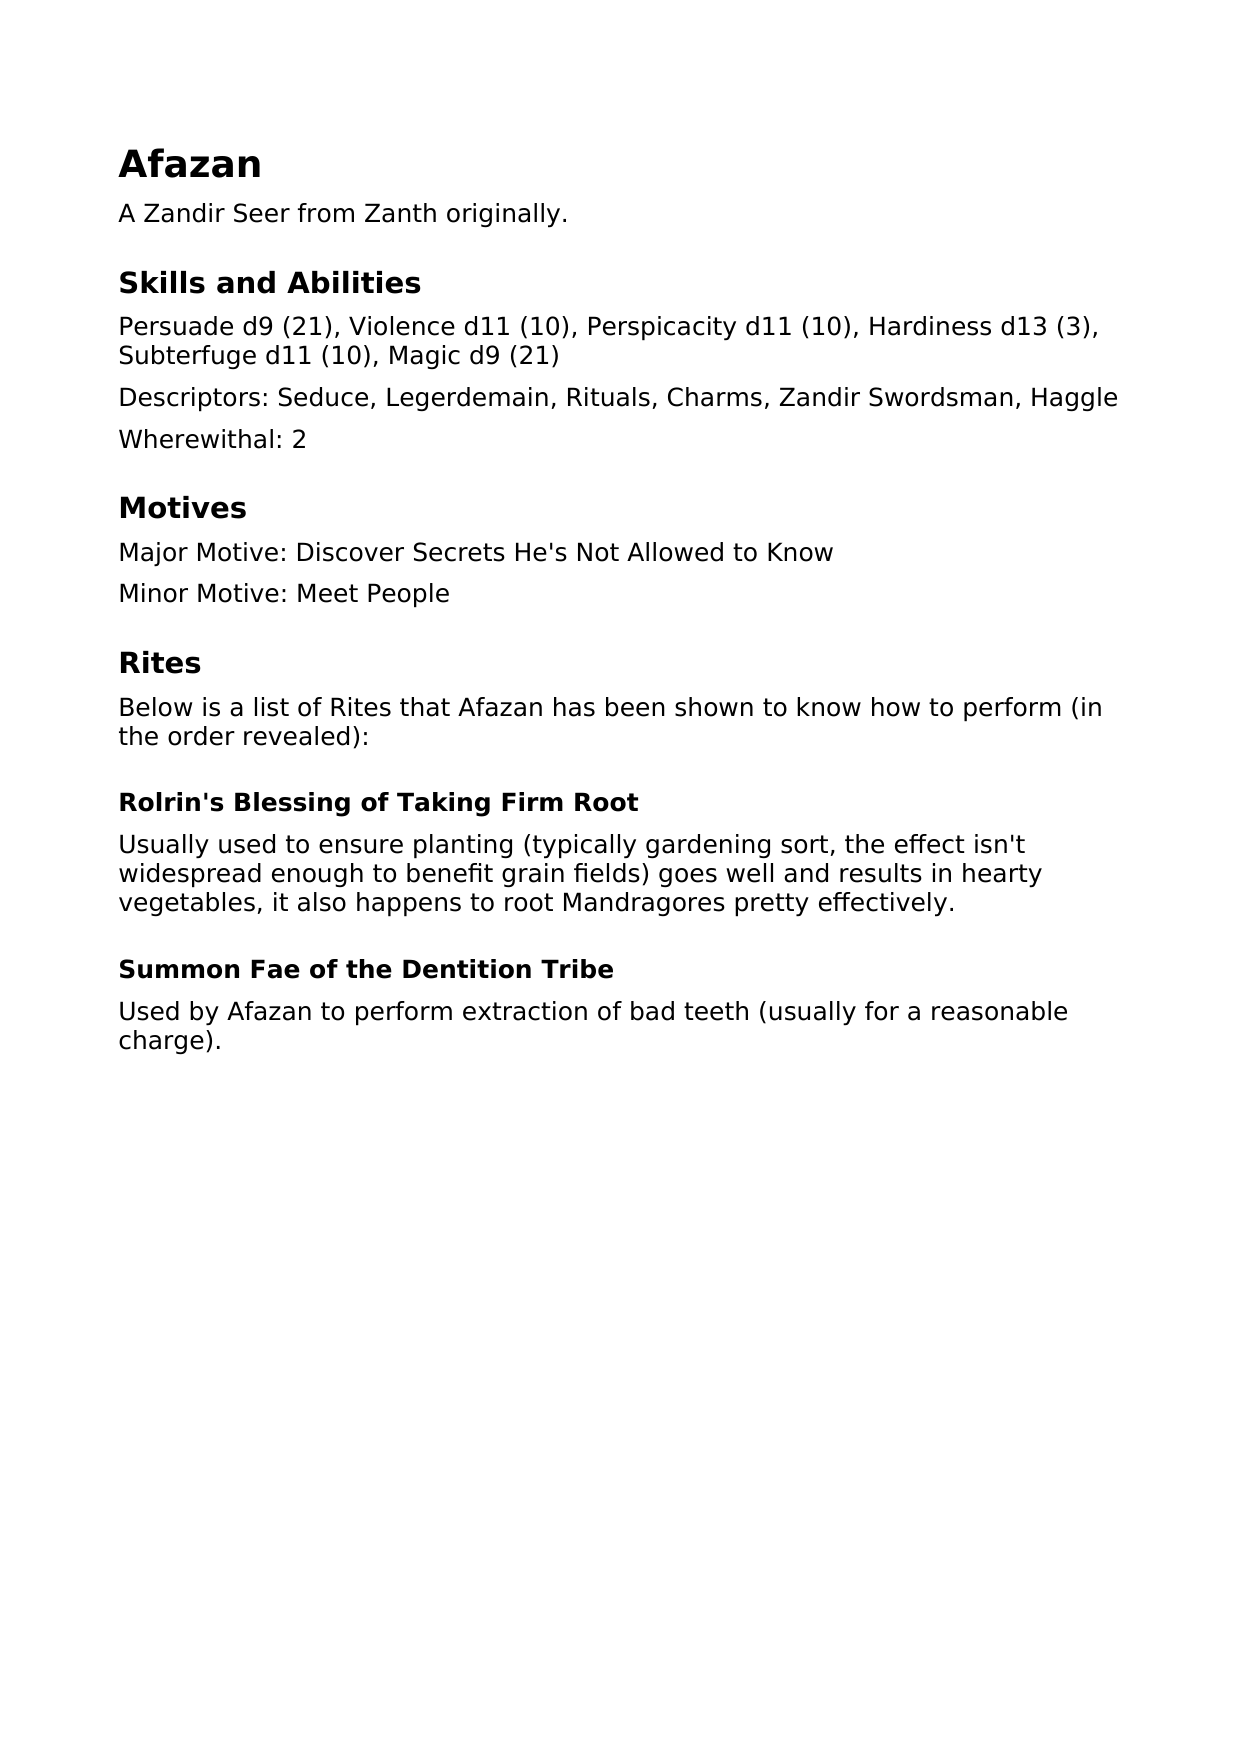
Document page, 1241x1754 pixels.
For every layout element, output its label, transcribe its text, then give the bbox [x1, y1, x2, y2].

subtitle Summon Fae of the Dentition Tribe [118, 955, 1122, 984]
text Minor Motive: Meet People [118, 580, 1122, 609]
text Persuade d9 (21), Violence d11 (10), Perspicacity d11 (10), Hardiness d13 (3), Subterfuge d11 (10), Magic d9 (21) [118, 312, 1122, 371]
subtitle Rites [118, 646, 1122, 680]
text Usually used to ensure planting (typically gardening sort, the effect isn't widespread enough to benefit grain fields) goes well and results in hearty vegetables, it also happens to root Mandragores pretty effectively. [118, 830, 1122, 918]
text Used by Afazan to perform extraction of bad teeth (usually for a reasonable charge). [118, 997, 1122, 1055]
text Wherewithal: 2 [118, 425, 1122, 454]
subtitle Afazan [118, 143, 1122, 187]
text Below is a list of Rites that Afazan has been shown to know how to perform (in the order revealed): [118, 693, 1122, 751]
subtitle Motives [118, 492, 1122, 526]
subtitle Rolrin's Blessing of Taking Firm Root [118, 789, 1122, 818]
subtitle Skills and Abilities [118, 266, 1122, 300]
text A Zandir Seer from Zanth originally. [118, 199, 1122, 228]
text Major Motive: Discover Secrets He's Not Allowed to Know [118, 538, 1122, 567]
text Descriptors: Seduce, Legerdemain, Rituals, Charms, Zandir Swordsman, Haggle [118, 383, 1122, 412]
